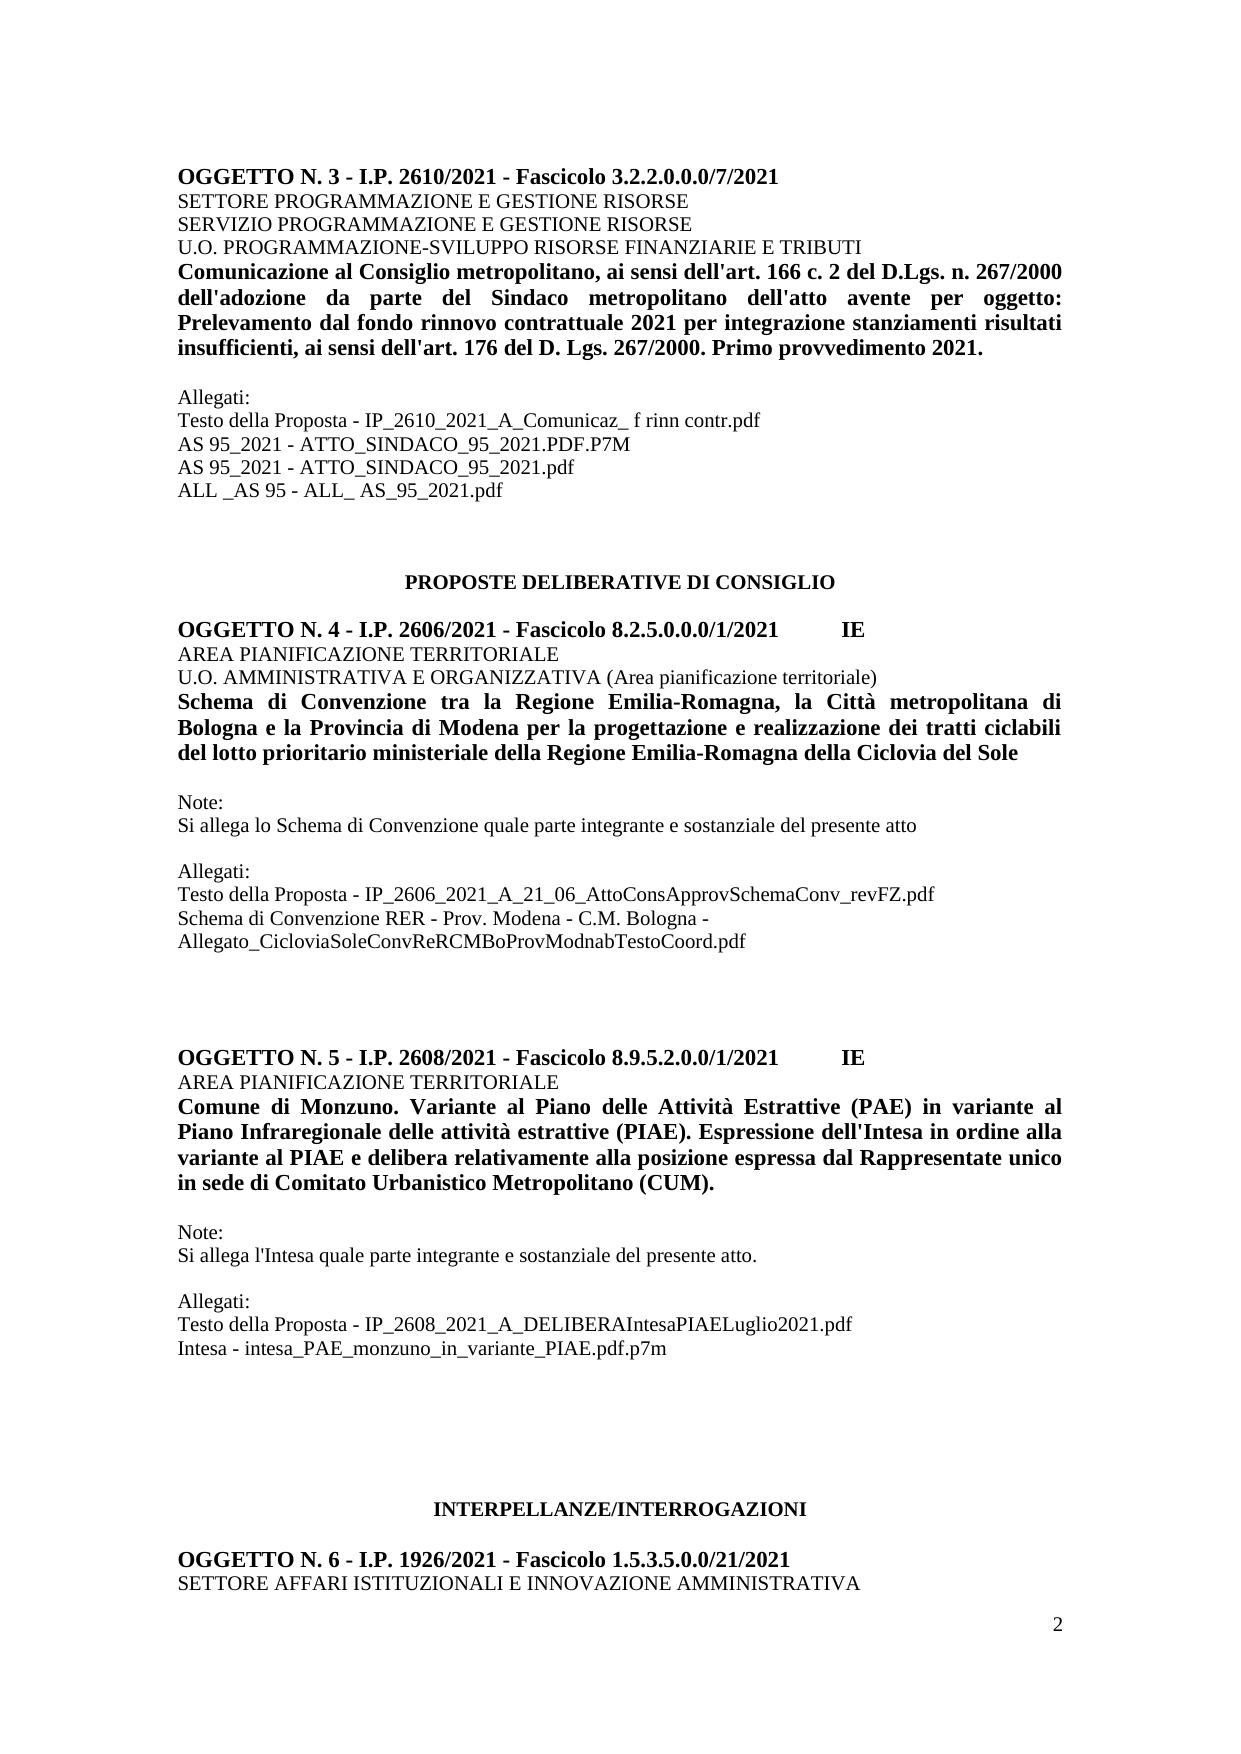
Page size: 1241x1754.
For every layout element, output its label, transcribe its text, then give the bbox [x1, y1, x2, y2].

text Allegati: [177, 1290, 1063, 1313]
text OGGETTO N. 5 - I.P. 2608/2021 - Fascicolo 8.9.5.2.0.0/1/2021 IE [177, 1045, 1063, 1071]
text Si allega l'Intesa quale parte integrante e sostanziale del presente atto. [177, 1244, 1063, 1267]
text AS 95_2021 - ATTO_SINDACO_95_2021.PDF.P7M [177, 432, 1063, 456]
text Schema di Convenzione tra la Regione Emilia-Romagna, la Città metropolitana di Bologna e la Provincia di Modena per la progettazione e realizzazione dei tratti ciclabili del lotto prioritario ministeriale della Regione Emilia-Romagna della Ciclovia del Sole [177, 689, 1063, 765]
text Comune di Monzuno. Variante al Piano delle Attività Estrattive (PAE) in variante al Piano Infraregionale delle attività estrattive (PIAE). Espressione dell'Intesa in ordine alla variante al PIAE e delibera relativamente alla posizione espressa dal Rappresentate unico in sede di Comitato Urbanistico Metropolitano (CUM). [177, 1094, 1063, 1195]
text SETTORE AFFARI ISTITUZIONALI E INNOVAZIONE AMMINISTRATIVA [177, 1572, 1063, 1595]
text Testo della Proposta - IP_2608_2021_A_DELIBERAIntesaPIAELuglio2021.pdf [177, 1313, 1063, 1336]
text Intesa - intesa_PAE_monzuno_in_variante_PIAE.pdf.p7m [177, 1336, 1063, 1359]
text PROPOSTE DELIBERATIVE DI CONSIGLIO [177, 571, 1063, 594]
text OGGETTO N. 6 - I.P. 1926/2021 - Fascicolo 1.5.3.5.0.0/21/2021 [177, 1547, 1063, 1572]
text Testo della Proposta - IP_2606_2021_A_21_06_AttoConsApprovSchemaConv_revFZ.pdf [177, 883, 1063, 906]
text INTERPELLANZE/INTERROGAZIONI [177, 1498, 1063, 1521]
text OGGETTO N. 3 - I.P. 2610/2021 - Fascicolo 3.2.2.0.0.0/7/2021 [177, 164, 1063, 190]
text SERVIZIO PROGRAMMAZIONE E GESTIONE RISORSE [177, 213, 1063, 236]
text Note: [177, 791, 1063, 814]
text SETTORE PROGRAMMAZIONE E GESTIONE RISORSE [177, 190, 1063, 213]
text Schema di Convenzione RER - Prov. Modena - C.M. Bologna - Allegato_CicloviaSoleConvReRCMBoProvModnabTestoCoord.pdf [177, 906, 1063, 953]
text Note: [177, 1221, 1063, 1244]
text Testo della Proposta - IP_2610_2021_A_Comunicaz_ f rinn contr.pdf [177, 409, 1063, 432]
text Si allega lo Schema di Convenzione quale parte integrante e sostanziale del presente atto [177, 814, 1063, 837]
text AREA PIANIFICAZIONE TERRITORIALE [177, 1071, 1063, 1094]
text Allegati: [177, 386, 1063, 409]
text ALL _AS 95 - ALL_ AS_95_2021.pdf [177, 479, 1063, 502]
text AREA PIANIFICAZIONE TERRITORIALE [177, 643, 1063, 666]
text Allegati: [177, 860, 1063, 883]
text U.O. PROGRAMMAZIONE-SVILUPPO RISORSE FINANZIARIE E TRIBUTI [177, 236, 1063, 259]
text U.O. AMMINISTRATIVA E ORGANIZZATIVA (Area pianificazione territoriale) [177, 666, 1063, 689]
text OGGETTO N. 4 - I.P. 2606/2021 - Fascicolo 8.2.5.0.0.0/1/2021 IE [177, 617, 1063, 643]
text AS 95_2021 - ATTO_SINDACO_95_2021.pdf [177, 456, 1063, 479]
text Comunicazione al Consiglio metropolitano, ai sensi dell'art. 166 c. 2 del D.Lgs. n. 267/2000 dell'adozione da parte del Sindaco metropolitano dell'atto avente per oggetto: Prelevamento dal fondo rinnovo contrattuale 2021 per integrazione stanziamenti risultati insufficienti, ai sensi dell'art. 176 del D. Lgs. 267/2000. Primo provvedimento 2021. [177, 259, 1063, 361]
